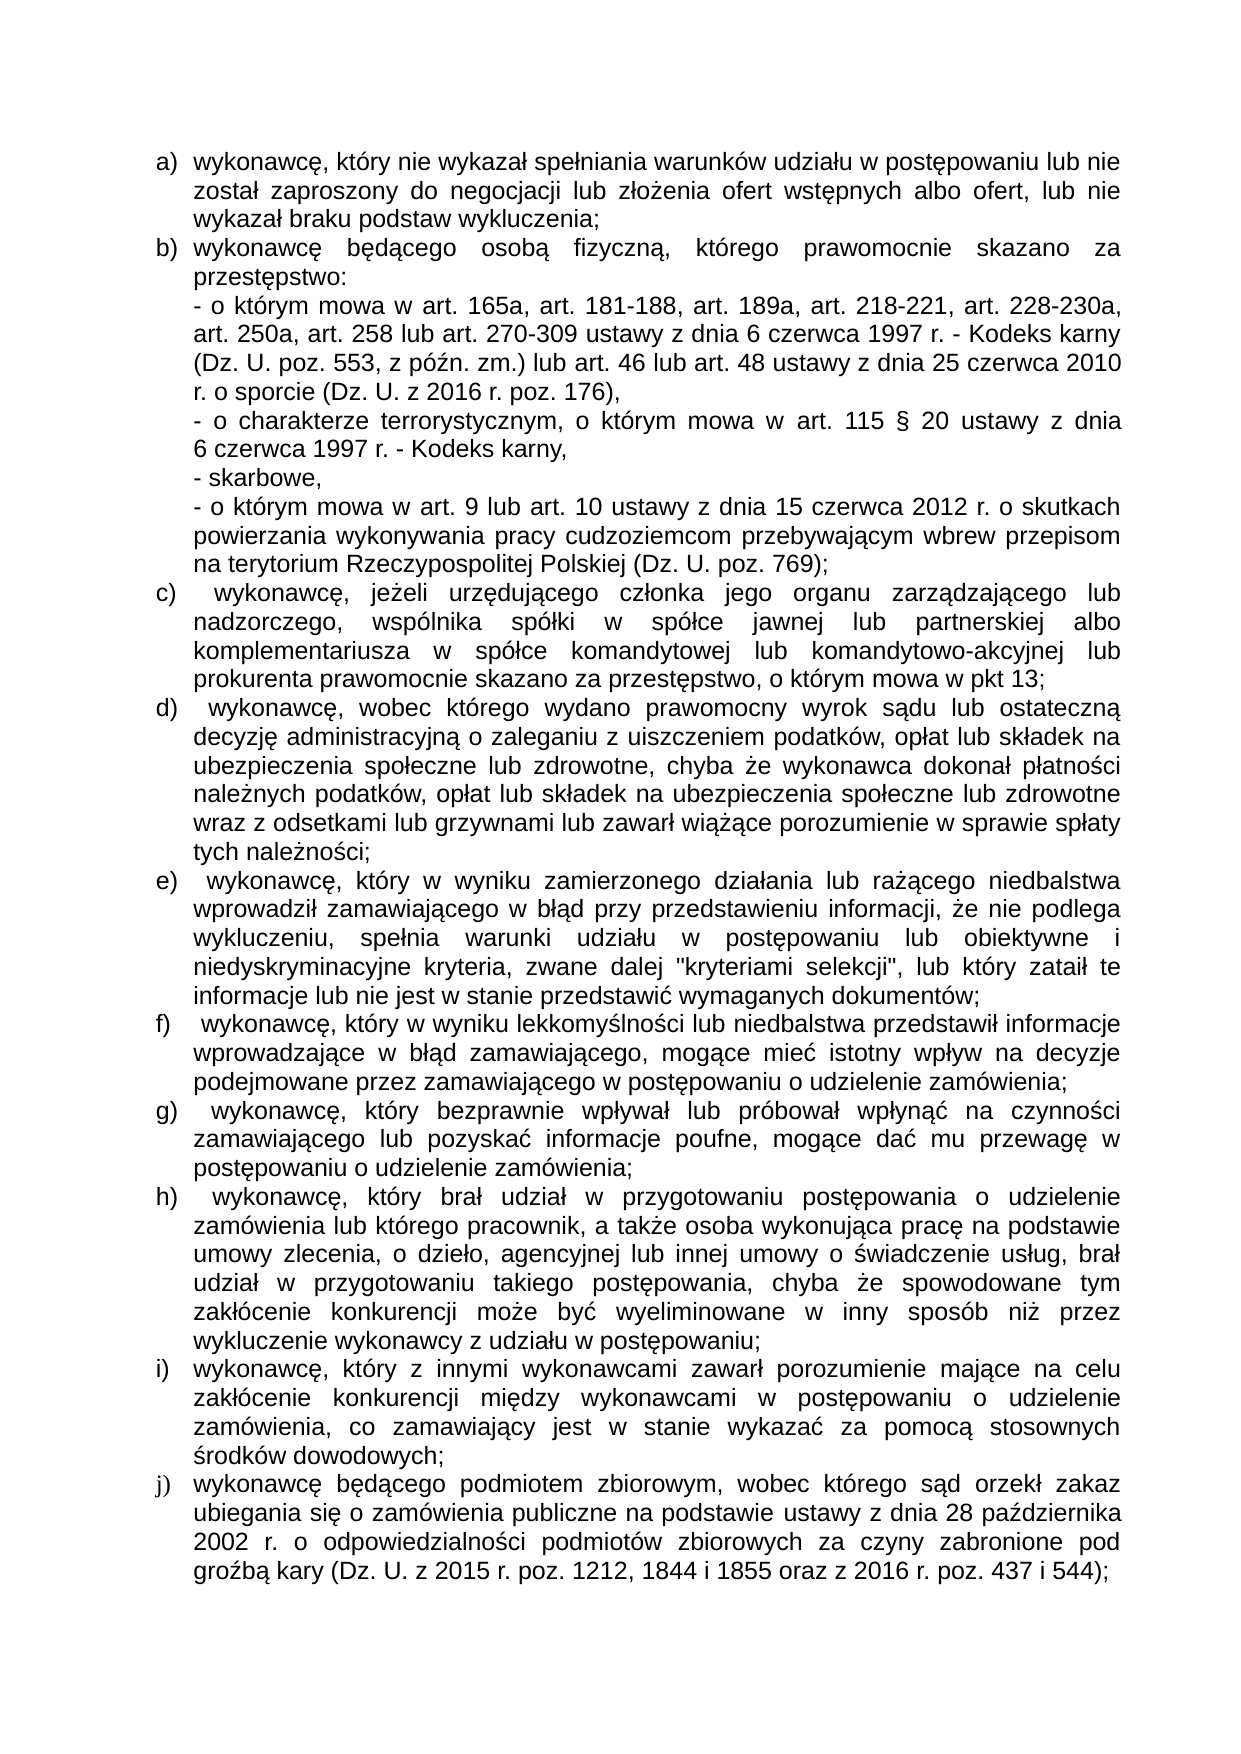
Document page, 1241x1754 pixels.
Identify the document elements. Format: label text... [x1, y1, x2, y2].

list wykonawcę, jeżeli urzędującego członka jego organu zarządzającego lub nadzorczego, wspólnika spółki w spółce jawnej lub partnerskiej albo komplementariusza w spółce komandytowej lub komandytowo-akcyjnej lub prokurenta prawomocnie skazano za przestępstwo, o którym mowa w pkt 13; [156, 578, 1122, 693]
list wykonawcę, który brał udział w przygotowaniu postępowania o udzielenie zamówienia lub którego pracownik, a także osoba wykonująca pracę na podstawie umowy zlecenia, o dzieło, agencyjnej lub innej umowy o świadczenie usług, brał udział w przygotowaniu takiego postępowania, chyba że spowodowane tym zakłócenie konkurencji może być wyeliminowane w inny sposób niż przez wykluczenie wykonawcy z udziału w postępowaniu; [156, 1182, 1122, 1354]
list - skarbowe, [193, 463, 1122, 492]
list wykonawcę będącego osobą fizyczną, którego prawomocnie skazano za przestępstwo: [156, 233, 1122, 291]
list wykonawcę, który nie wykazał spełniania warunków udziału w postępowaniu lub nie został zaproszony do negocjacji lub złożenia ofert wstępnych albo ofert, lub nie wykazał braku podstaw wykluczenia; [156, 147, 1122, 233]
list - o charakterze terrorystycznym, o którym mowa w art. 115 § 20 ustawy z dnia 6 czerwca 1997 r. - Kodeks karny, [193, 406, 1122, 463]
list wykonawcę, wobec którego wydano prawomocny wyrok sądu lub ostateczną decyzję administracyjną o zaleganiu z uiszczeniem podatków, opłat lub składek na ubezpieczenia społeczne lub zdrowotne, chyba że wykonawca dokonał płatności należnych podatków, opłat lub składek na ubezpieczenia społeczne lub zdrowotne wraz z odsetkami lub grzywnami lub zawarł wiążące porozumienie w sprawie spłaty tych należności; [156, 693, 1122, 866]
list wykonawcę, który z innymi wykonawcami zawarł porozumienie mające na celu zakłócenie konkurencji między wykonawcami w postępowaniu o udzielenie zamówienia, co zamawiający jest w stanie wykazać za pomocą stosownych środków dowodowych; [156, 1354, 1122, 1469]
list wykonawcę, który bezprawnie wpływał lub próbował wpłynąć na czynności zamawiającego lub pozyskać informacje poufne, mogące dać mu przewagę w postępowaniu o udzielenie zamówienia; [156, 1096, 1122, 1182]
list - o którym mowa w art. 9 lub art. 10 ustawy z dnia 15 czerwca 2012 r. o skutkach powierzania wykonywania pracy cudzoziemcom przebywającym wbrew przepisom na terytorium Rzeczypospolitej Polskiej (Dz. U. poz. 769); [193, 492, 1122, 578]
list wykonawcę będącego podmiotem zbiorowym, wobec którego sąd orzekł zakaz ubiegania się o zamówienia publiczne na podstawie ustawy z dnia 28 października 2002 r. o odpowiedzialności podmiotów zbiorowych za czyny zabronione pod groźbą kary (Dz. U. z 2015 r. poz. 1212, 1844 i 1855 oraz z 2016 r. poz. 437 i 544); [156, 1469, 1122, 1584]
list - o którym mowa w art. 165a, art. 181-188, art. 189a, art. 218-221, art. 228-230a, art. 250a, art. 258 lub art. 270-309 ustawy z dnia 6 czerwca 1997 r. - Kodeks karny (Dz. U. poz. 553, z późn. zm.) lub art. 46 lub art. 48 ustawy z dnia 25 czerwca 2010 r. o sporcie (Dz. U. z 2016 r. poz. 176), [193, 291, 1122, 406]
list wykonawcę, który w wyniku zamierzonego działania lub rażącego niedbalstwa wprowadził zamawiającego w błąd przy przedstawieniu informacji, że nie podlega wykluczeniu, spełnia warunki udziału w postępowaniu lub obiektywne i niedyskryminacyjne kryteria, zwane dalej "kryteriami selekcji", lub który zataił te informacje lub nie jest w stanie przedstawić wymaganych dokumentów; [156, 866, 1122, 1009]
list wykonawcę, który w wyniku lekkomyślności lub niedbalstwa przedstawił informacje wprowadzające w błąd zamawiającego, mogące mieć istotny wpływ na decyzje podejmowane przez zamawiającego w postępowaniu o udzielenie zamówienia; [156, 1009, 1122, 1096]
